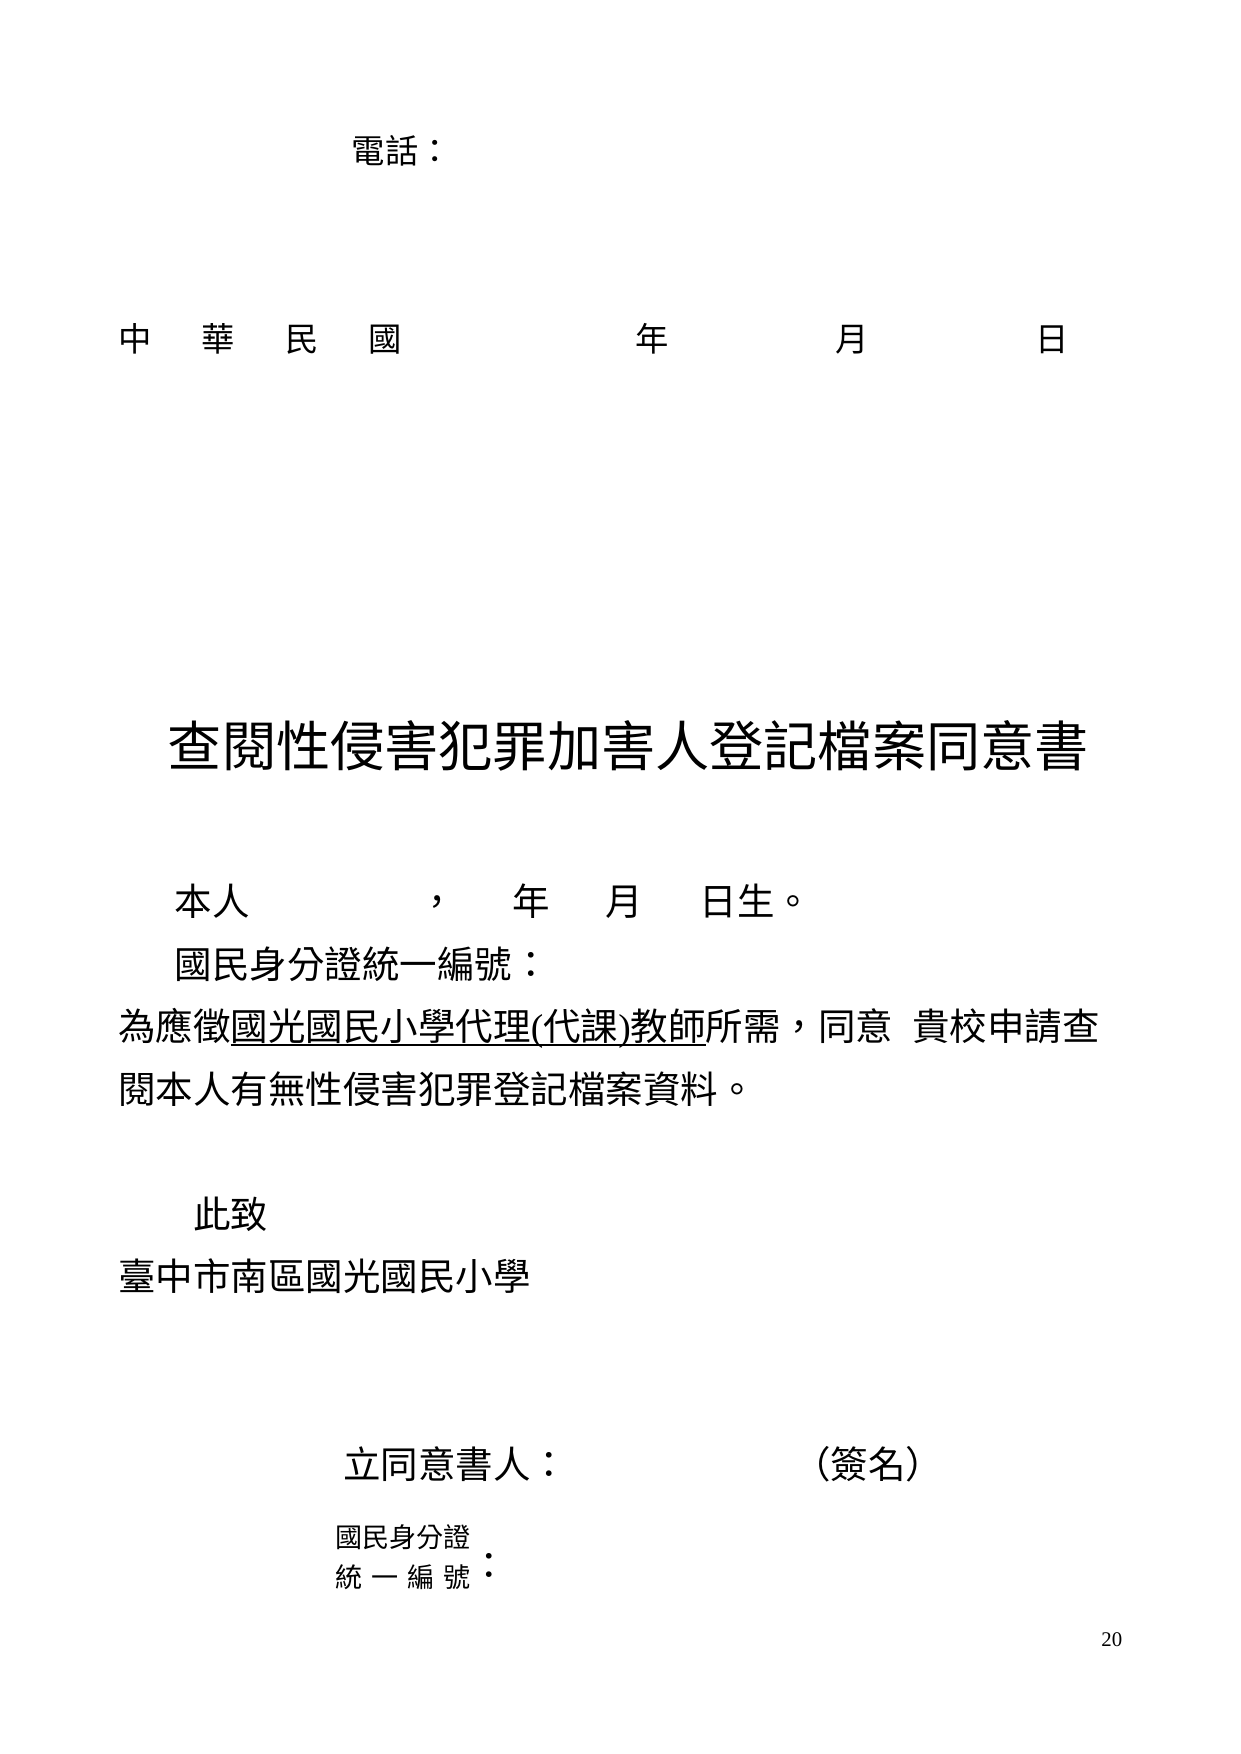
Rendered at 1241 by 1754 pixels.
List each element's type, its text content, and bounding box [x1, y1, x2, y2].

text 為應徵國光國民小學代理(代課)教師所需，同意 貴校申請查閱本人有無性侵害犯罪登記檔案資料。 [118, 983, 1122, 1108]
text 國民身分證統一編號： [118, 1483, 1122, 1608]
text 電話： [118, 108, 1122, 170]
text 此致 [118, 1170, 1122, 1233]
text 臺中市南區國光國民小學 [118, 1233, 1122, 1295]
text 本人 ， 年 月 日生。 [118, 858, 1122, 920]
text 中 華 民 國 年 月 日 [118, 295, 1122, 358]
text 查閱性侵害犯罪加害人登記檔案同意書 [118, 670, 1138, 795]
text 國民身分證統一編號： [118, 920, 1122, 983]
text 立同意書人： （簽名） [118, 1420, 1122, 1483]
